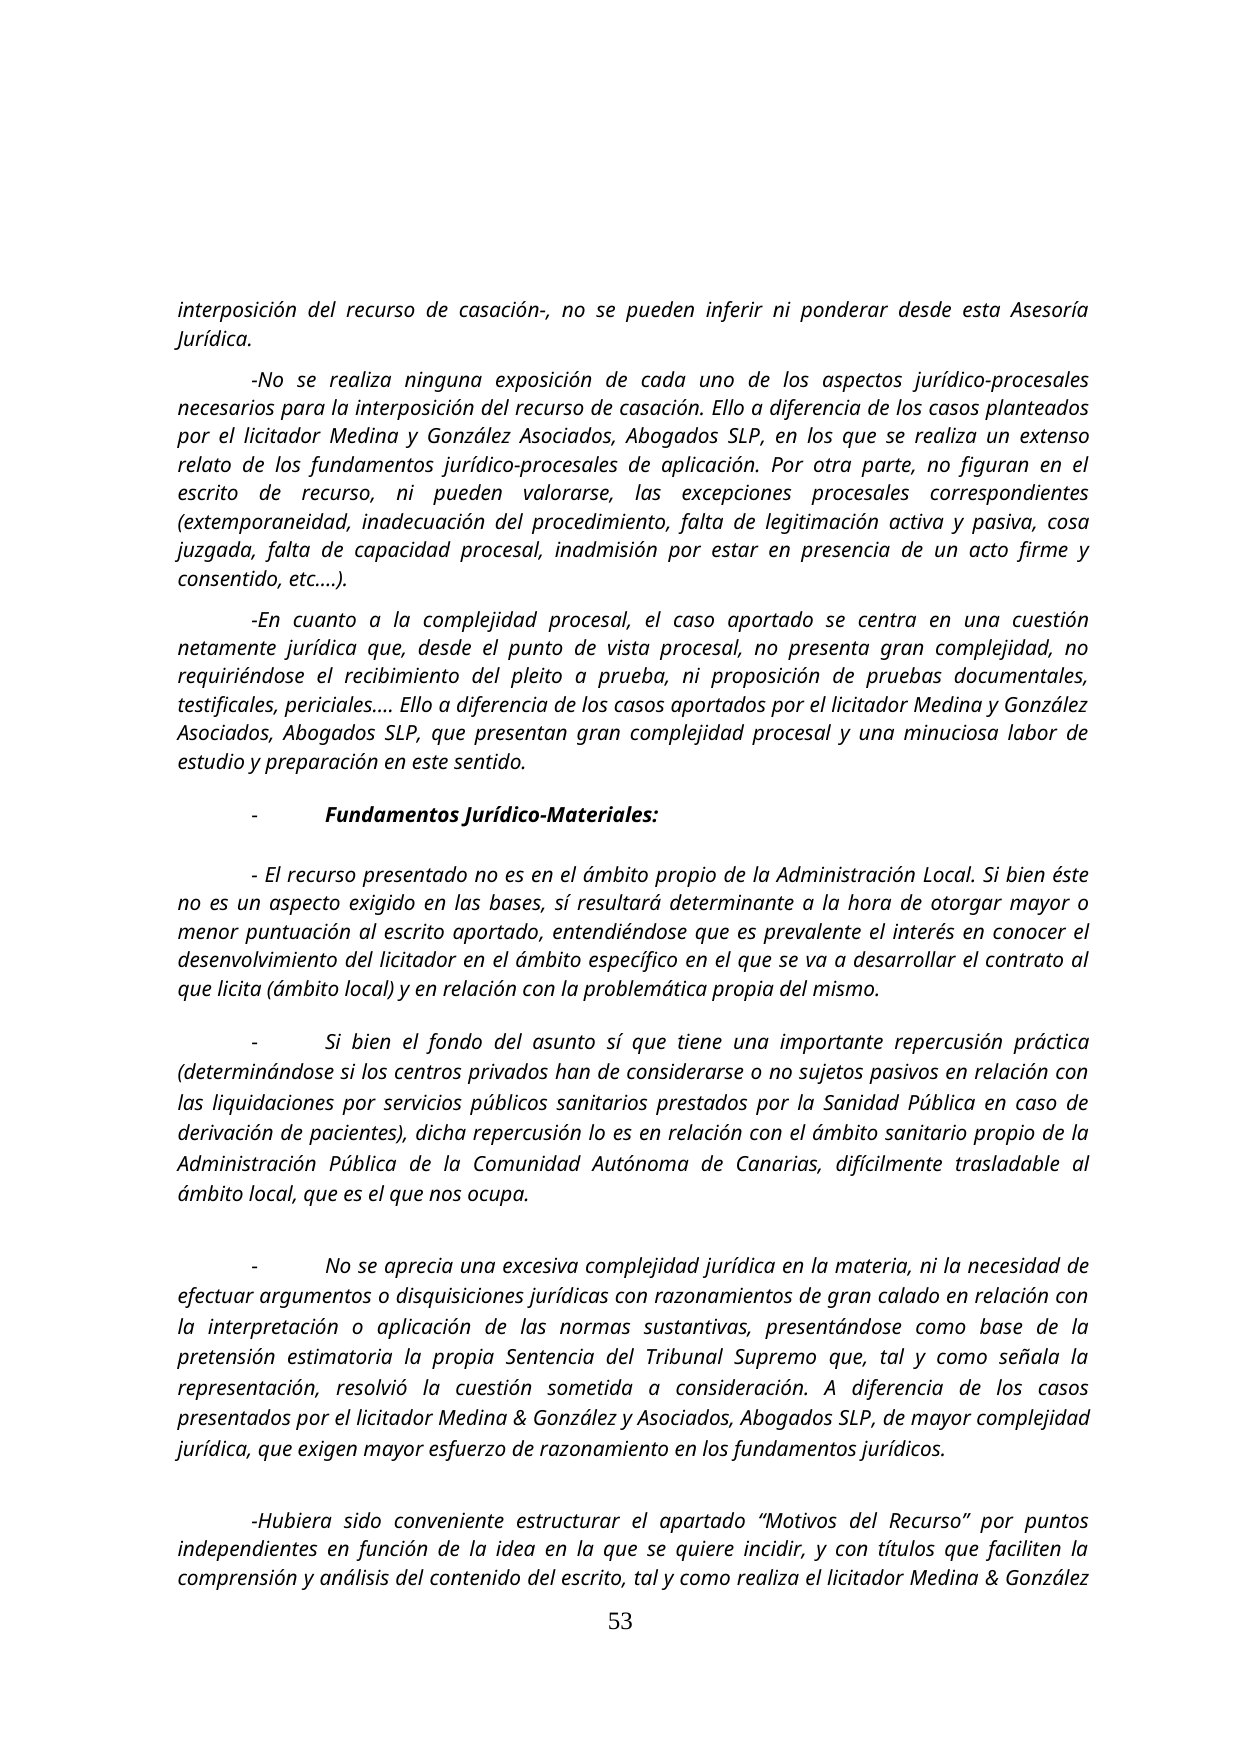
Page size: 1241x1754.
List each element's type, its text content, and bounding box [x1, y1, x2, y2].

list Fundamentos Jurídico-Materiales: [177, 800, 1093, 829]
text -Hubiera sido conveniente estructurar el apartado “Motivos del Recurso” por puntos independientes en función de la idea en la que se quiere incidir, y con títulos que faciliten la comprensión y análisis del contenido del escrito, tal y como realiza el licitador Medina & González [177, 1506, 1093, 1591]
text - El recurso presentado no es en el ámbito propio de la Administración Local. Si bien éste no es un aspecto exigido en las bases, sí resultará determinante a la hora de otorgar mayor o menor puntuación al escrito aportado, entendiéndose que es prevalente el interés en conocer el desenvolvimiento del licitador en el ámbito específico en el que se va a desarrollar el contrato al que licita (ámbito local) y en relación con la problemática propia del mismo. [177, 860, 1093, 1002]
list Si bien el fondo del asunto sí que tiene una importante repercusión práctica (determinándose si los centros privados han de considerarse o no sujetos pasivos en relación con las liquidaciones por servicios públicos sanitarios prestados por la Sanidad Pública en caso de derivación de pacientes), dicha repercusión lo es en relación con el ámbito sanitario propio de la Administración Pública de la Comunidad Autónoma de Canarias, difícilmente trasladable al ámbito local, que es el que nos ocupa. [177, 1027, 1093, 1208]
text -En cuanto a la complejidad procesal, el caso aportado se centra en una cuestión netamente jurídica que, desde el punto de vista procesal, no presenta gran complejidad, no requiriéndose el recibimiento del pleito a prueba, ni proposición de pruebas documentales, testificales, periciales…. Ello a diferencia de los casos aportados por el licitador Medina y González Asociados, Abogados SLP, que presentan gran complejidad procesal y una minuciosa labor de estudio y preparación en este sentido. [177, 605, 1093, 775]
text -No se realiza ninguna exposición de cada uno de los aspectos jurídico-procesales necesarios para la interposición del recurso de casación. Ello a diferencia de los casos planteados por el licitador Medina y González Asociados, Abogados SLP, en los que se realiza un extenso relato de los fundamentos jurídico-procesales de aplicación. Por otra parte, no figuran en el escrito de recurso, ni pueden valorarse, las excepciones procesales correspondientes (extemporaneidad, inadecuación del procedimiento, falta de legitimación activa y pasiva, cosa juzgada, falta de capacidad procesal, inadmisión por estar en presencia de un acto firme y consentido, etc.…). [177, 365, 1093, 592]
list No se aprecia una excesiva complejidad jurídica en la materia, ni la necesidad de efectuar argumentos o disquisiciones jurídicas con razonamientos de gran calado en relación con la interpretación o aplicación de las normas sustantivas, presentándose como base de la pretensión estimatoria la propia Sentencia del Tribunal Supremo que, tal y como señala la representación, resolvió la cuestión sometida a consideración. A diferencia de los casos presentados por el licitador Medina & González y Asociados, Abogados SLP, de mayor complejidad jurídica, que exigen mayor esfuerzo de razonamiento en los fundamentos jurídicos. [177, 1251, 1093, 1462]
text interposición del recurso de casación-, no se pueden inferir ni ponderar desde esta Asesoría Jurídica. [177, 295, 1093, 352]
